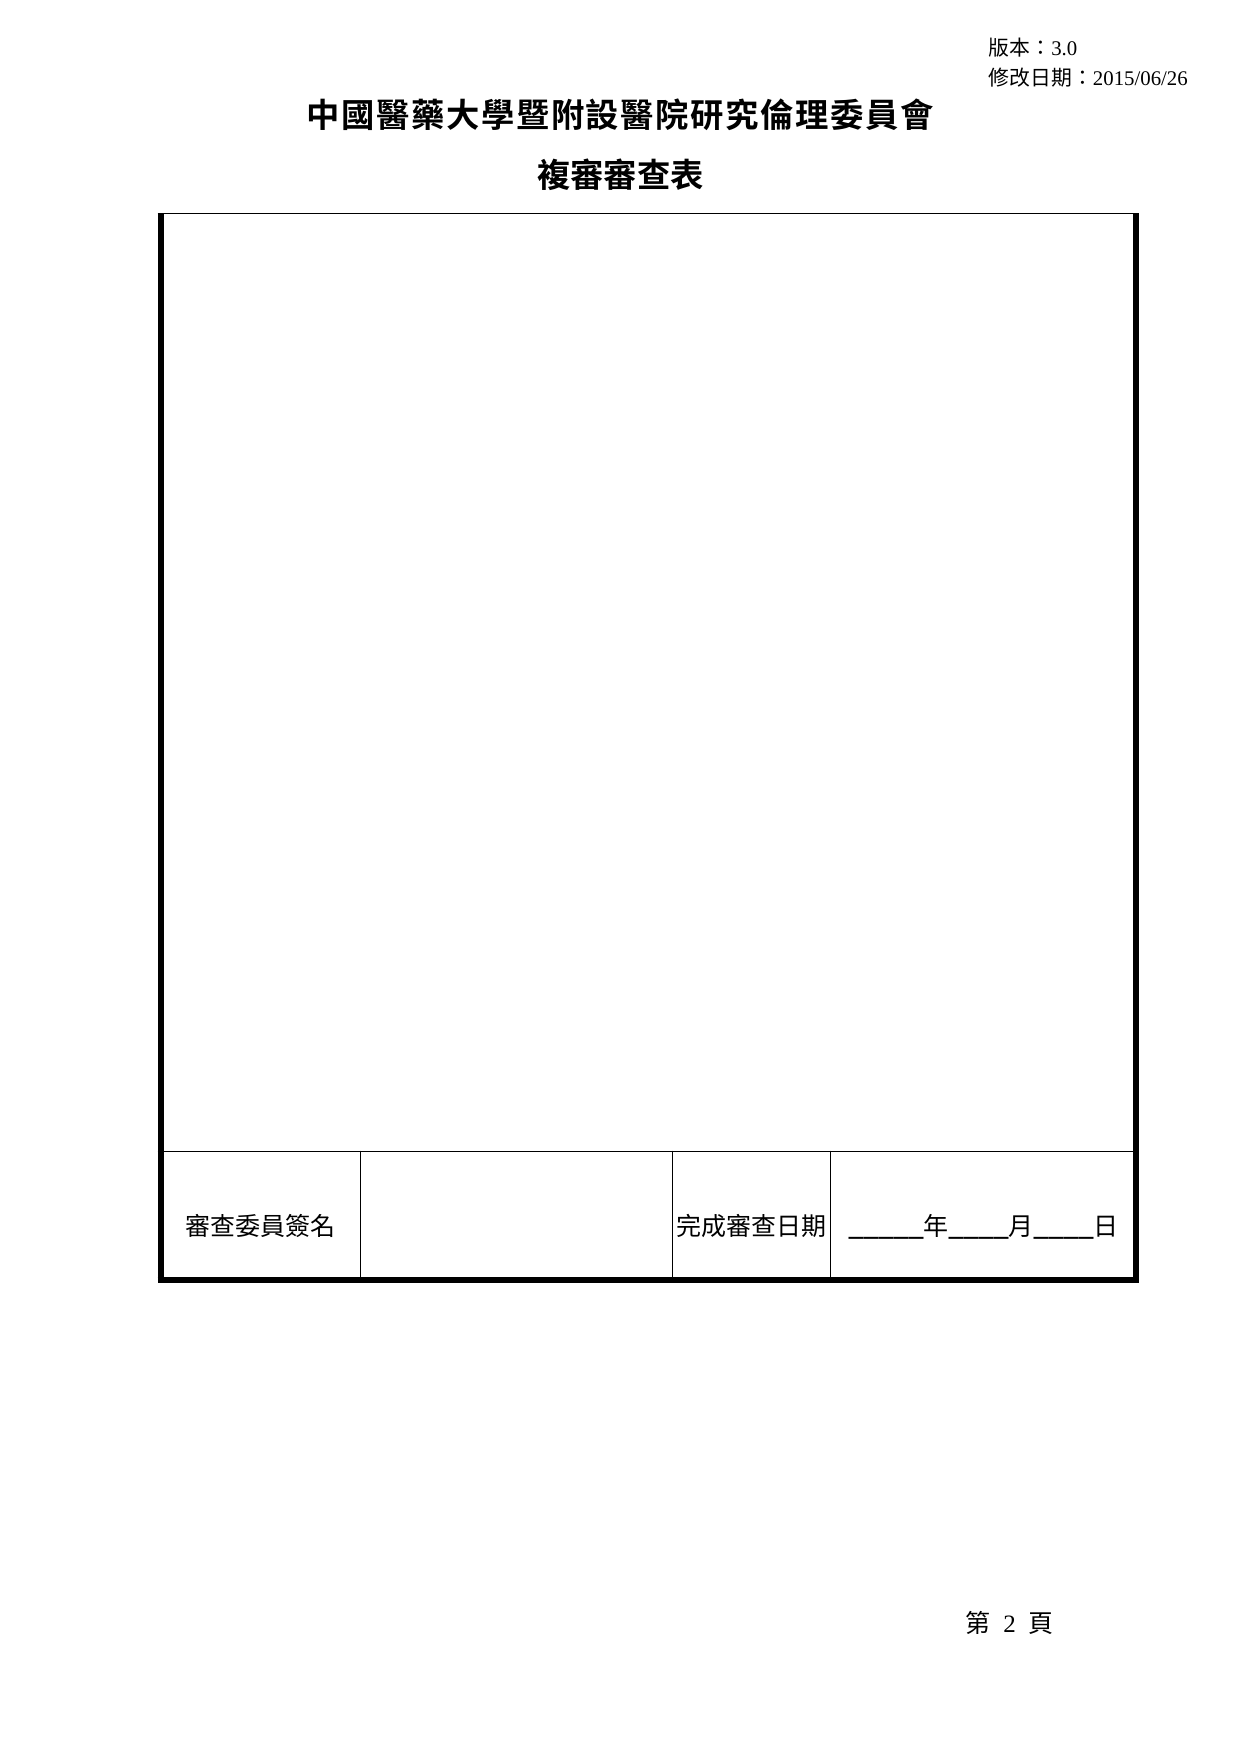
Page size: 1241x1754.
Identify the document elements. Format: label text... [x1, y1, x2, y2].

table_cell 完成審查日期 [673, 1152, 830, 1277]
table_cell _____年____月____日 [831, 1152, 1133, 1277]
table_cell [361, 1152, 672, 1277]
table_cell [164, 214, 1133, 1151]
table_cell 審查委員簽名 [164, 1152, 360, 1277]
